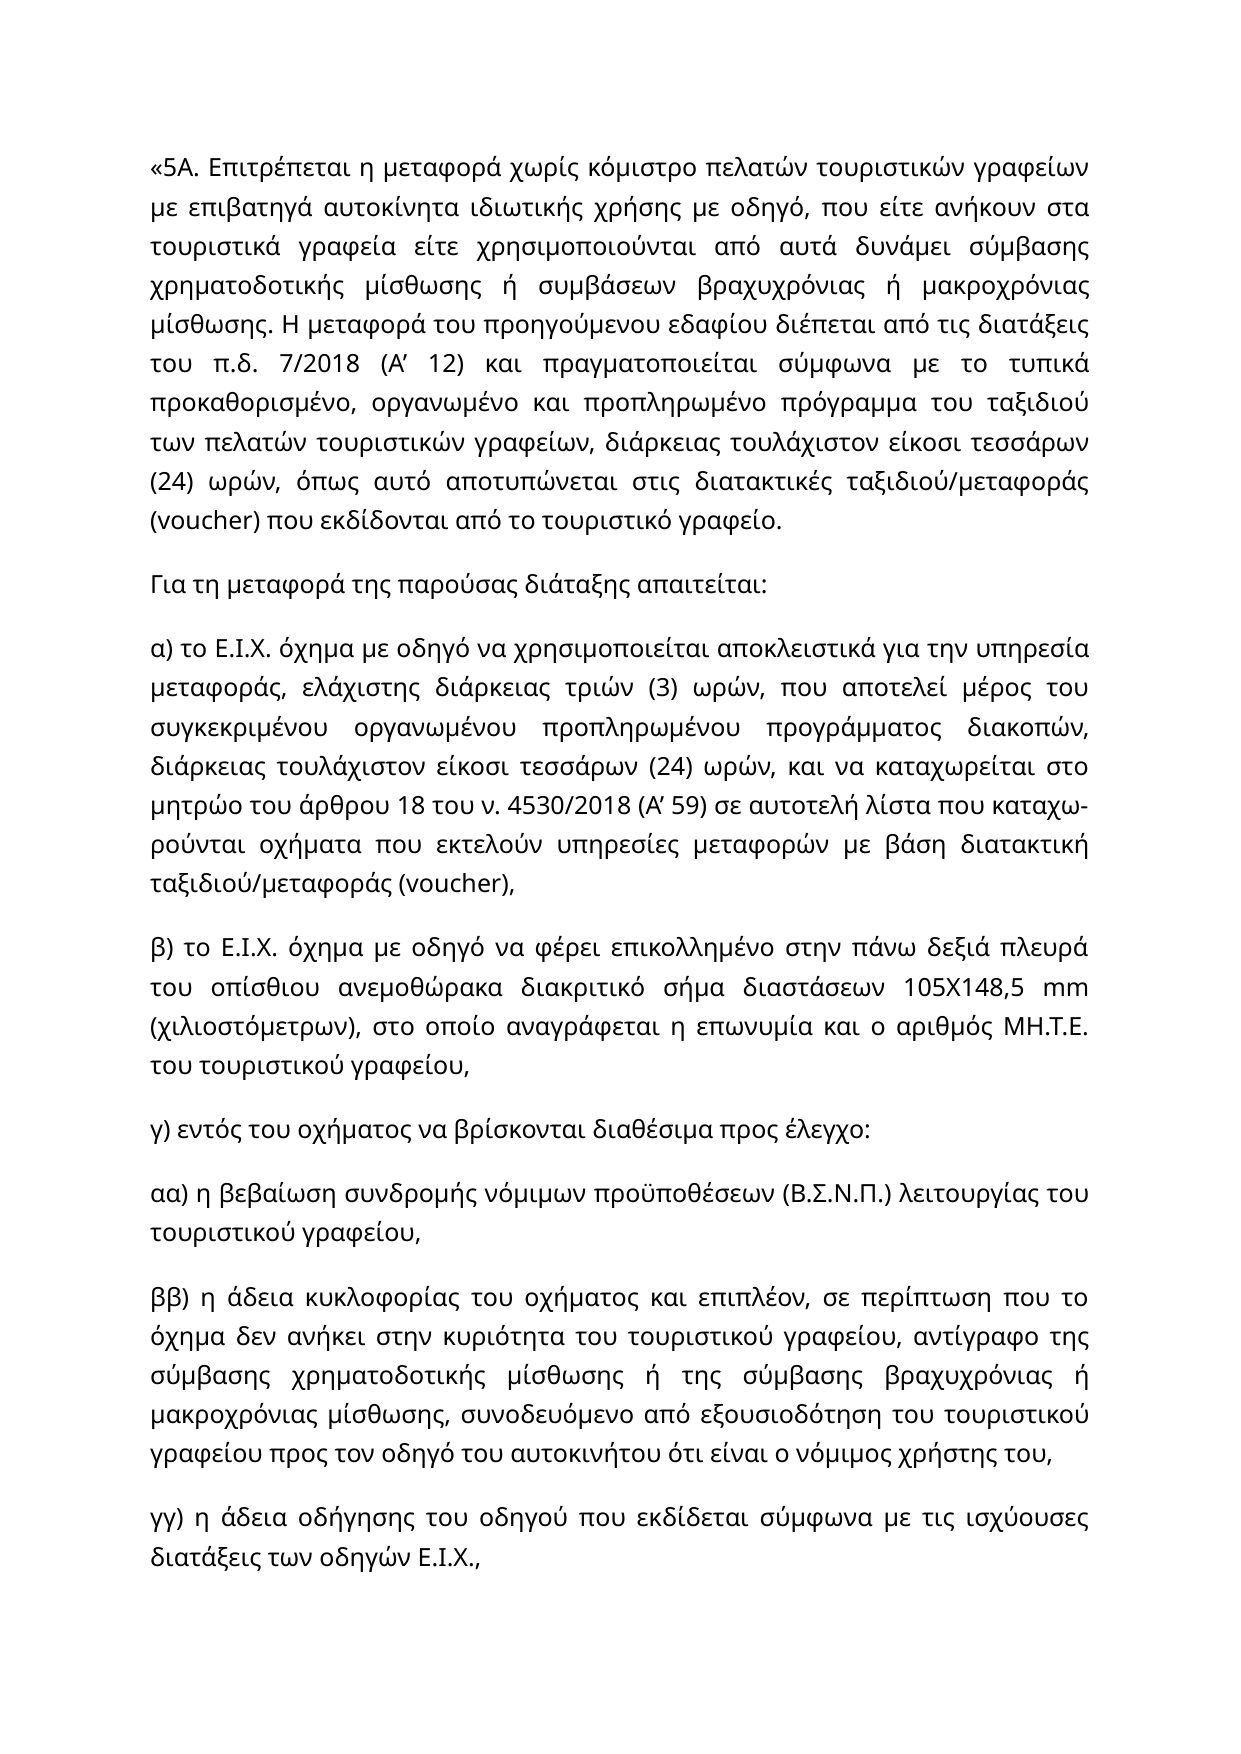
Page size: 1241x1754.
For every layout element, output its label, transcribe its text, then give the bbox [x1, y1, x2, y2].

text αα) η βεβαίωση συνδρομής νόμιμων προϋποθέσεων (Β.Σ.Ν.Π.) λειτουργίας του τουριστικού γραφείου, [150, 1176, 1090, 1249]
text γγ) η άδεια οδήγησης του οδηγού που εκδίδεται σύμφωνα με τις ισχύουσες διατάξεις των οδηγών Ε.Ι.Χ., [150, 1500, 1090, 1573]
text «5Α. Επιτρέπεται η μεταφορά χωρίς κόμιστρο πελατών τουριστικών γραφείων με επιβατηγά αυτοκίνητα ιδιωτικής χρήσης με οδηγό, που είτε ανήκουν στα τουριστικά γραφεία είτε χρησιμοποιούνται από αυτά δυνάμει σύμβασης χρηματοδοτικής μίσθωσης ή συμβάσεων βραχυχρόνιας ή μακροχρόνιας μίσθωσης. Η μεταφορά του προηγούμενου εδαφίου διέπεται από τις διατάξεις του π.δ. 7/2018 (Α’ 12) και πραγματοποιείται σύμφωνα με το τυπικά προκαθορισμένο, οργανωμένο και προπληρωμένο πρόγραμμα του ταξιδιού των πελατών τουριστικών γραφείων, διάρκειας τουλάχιστον είκοσι τεσσάρων (24) ωρών, όπως αυτό αποτυπώνεται στις διατακτικές ταξιδιού/μεταφοράς (voucher) που εκδίδονται από το τουριστικό γραφείο. [150, 150, 1090, 537]
text Για τη μεταφορά της παρούσας διάταξης απαιτείται: [150, 567, 1090, 601]
text ββ) η άδεια κυκλοφορίας του οχήματος και επιπλέον, σε περίπτωση που το όχημα δεν ανήκει στην κυριότητα του τουριστικού γραφείου, αντίγραφο της σύμβασης χρηματοδοτικής μίσθωσης ή της σύμβασης βραχυχρόνιας ή μακροχρόνιας μίσθωσης, συνοδευόμενο από εξουσιοδότηση του τουριστικού γραφείου προς τον οδηγό του αυτοκινήτου ότι είναι ο νόμιμος χρήστης του, [150, 1279, 1090, 1470]
text β) το Ε.Ι.Χ. όχημα με οδηγό να φέρει επικολλημένο στην πάνω δεξιά πλευρά του οπίσθιου ανεμοθώρακα διακριτικό σήμα διαστάσεων 105X148,5 mm (χιλιοστόμετρων), στο οποίο αναγράφεται η επωνυμία και ο αριθμός ΜΗ.Τ.Ε. του τουριστικού γραφείου, [150, 930, 1090, 1082]
text α) το Ε.Ι.Χ. όχημα με οδηγό να χρησιμοποιείται αποκλειστικά για την υπηρεσία μεταφοράς, ελάχιστης διάρκειας τριών (3) ωρών, που αποτελεί μέρος του συγκεκριμένου οργανωμένου προπληρωμένου προγράμματος διακοπών, διάρκειας τουλάχιστον είκοσι τεσσάρων (24) ωρών, και να καταχωρείται στο μητρώο του άρθρου 18 του ν. 4530/2018 (Α’ 59) σε αυτοτελή λίστα που καταχω- ρούνται οχήματα που εκτελούν υπηρεσίες μεταφορών με βάση διατακτική ταξιδιού/μεταφοράς (voucher), [150, 631, 1090, 900]
text γ) εντός του οχήματος να βρίσκονται διαθέσιμα προς έλεγχο: [150, 1112, 1090, 1146]
